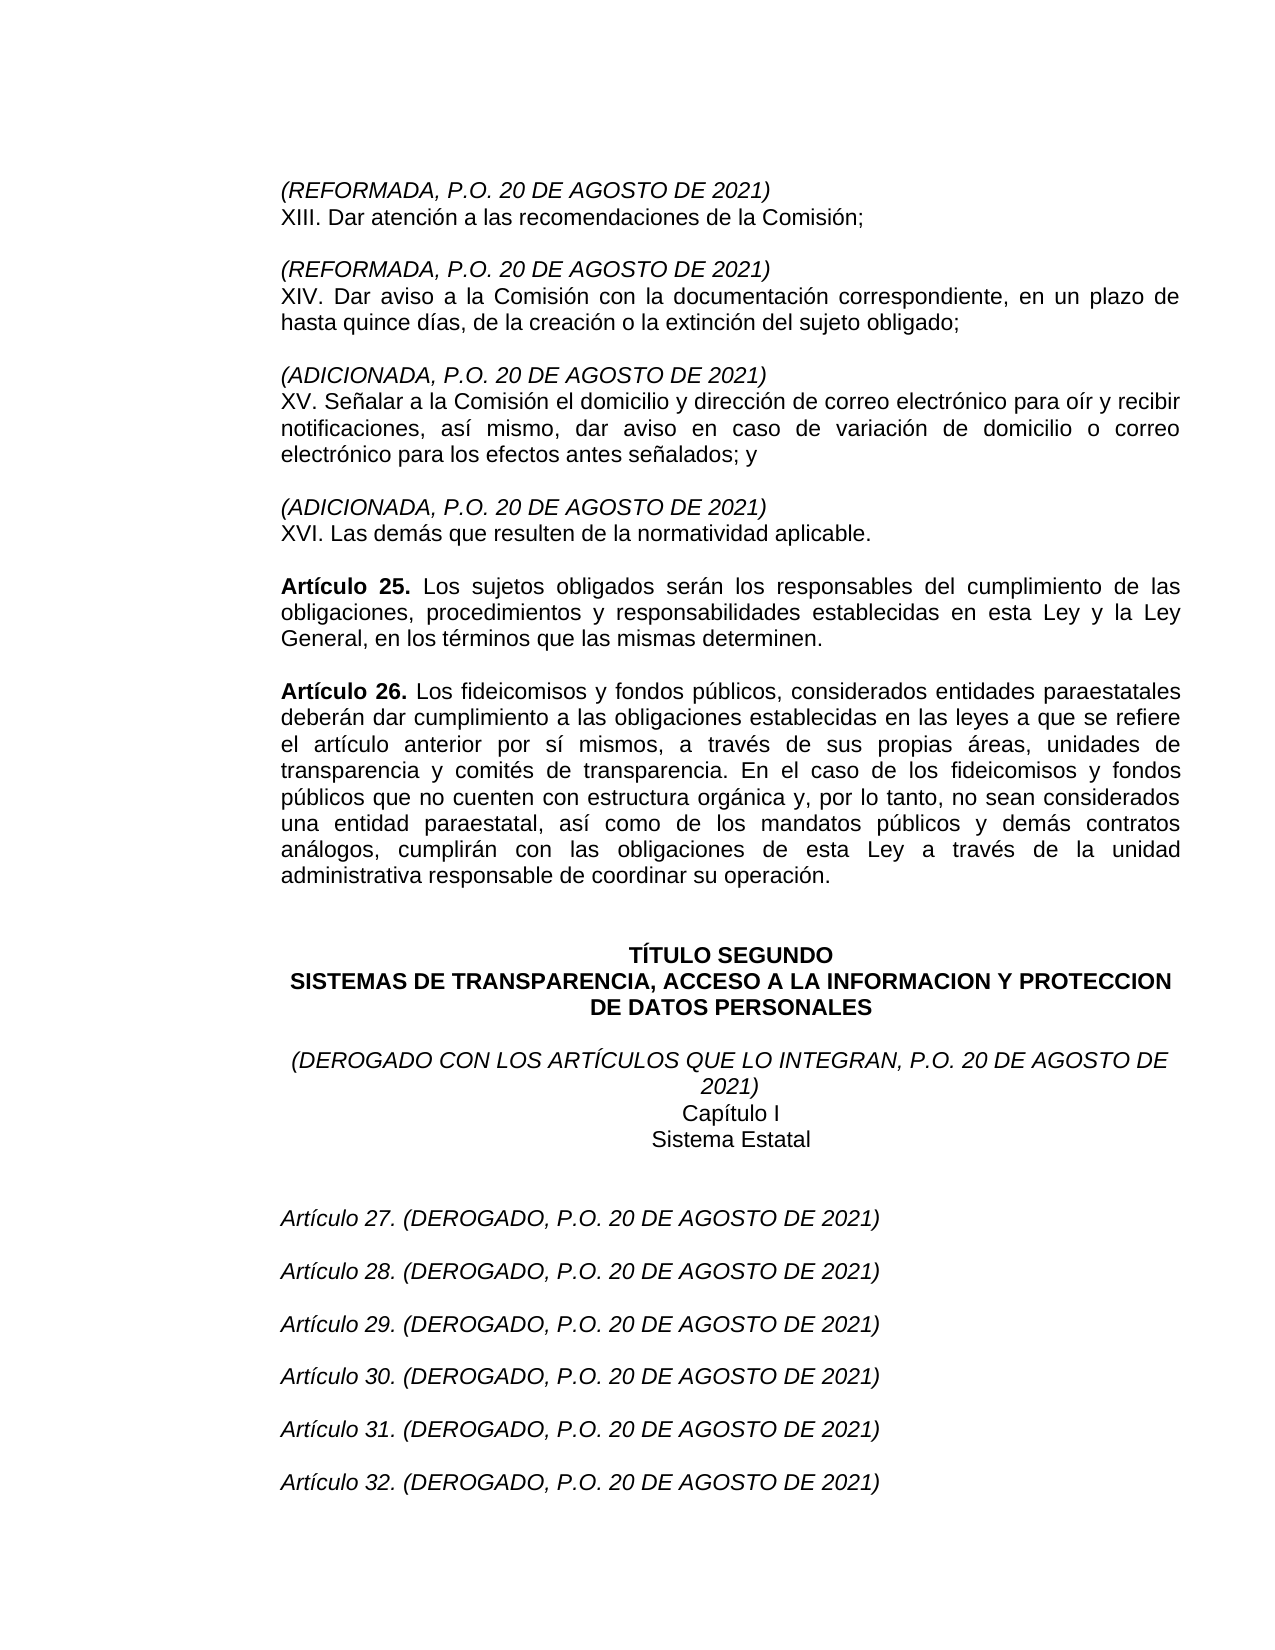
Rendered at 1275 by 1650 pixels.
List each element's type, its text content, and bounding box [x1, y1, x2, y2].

text (REFORMADA, P.O. 20 DE AGOSTO DE 2021) [281, 177, 1181, 204]
text Artículo 30. (DEROGADO, P.O. 20 DE AGOSTO DE 2021) [281, 1363, 1181, 1389]
text XIV. Dar aviso a la Comisión con la documentación correspondiente, en un plazo de hasta quince días, de la creación o la extinción del sujeto obligado; [281, 283, 1181, 335]
text XVI. Las demás que resulten de la normatividad aplicable. [281, 520, 1181, 546]
text (DEROGADO CON LOS ARTÍCULOS QUE LO INTEGRAN, P.O. 20 DE AGOSTO DE 2021) [281, 1047, 1181, 1100]
text Capítulo I [281, 1100, 1181, 1126]
text Sistema Estatal [281, 1126, 1181, 1152]
text TÍTULO SEGUNDO [281, 942, 1181, 968]
text Artículo 31. (DEROGADO, P.O. 20 DE AGOSTO DE 2021) [281, 1416, 1181, 1442]
text (ADICIONADA, P.O. 20 DE AGOSTO DE 2021) [281, 493, 1181, 520]
text Artículo 25. Los sujetos obligados serán los responsables del cumplimiento de las obligaciones, procedimientos y responsabilidades establecidas en esta Ley y la Ley General, en los términos que las mismas determinen. [281, 573, 1181, 652]
text Artículo 28. (DEROGADO, P.O. 20 DE AGOSTO DE 2021) [281, 1258, 1181, 1284]
text Artículo 26. Los fideicomisos y fondos públicos, considerados entidades paraestatales deberán dar cumplimiento a las obligaciones establecidas en las leyes a que se refiere el artículo anterior por sí mismos, a través de sus propias áreas, unidades de transparencia y comités de transparencia. En el caso de los fideicomisos y fondos públicos que no cuenten con estructura orgánica y, por lo tanto, no sean considerados una entidad paraestatal, así como de los mandatos públicos y demás contratos análogos, cumplirán con las obligaciones de esta Ley a través de la unidad administrativa responsable de coordinar su operación. [281, 678, 1181, 889]
text XIII. Dar atención a las recomendaciones de la Comisión; [281, 204, 1181, 230]
text XV. Señalar a la Comisión el domicilio y dirección de correo electrónico para oír y recibir notificaciones, así mismo, dar aviso en caso de variación de domicilio o correo electrónico para los efectos antes señalados; y [281, 388, 1181, 467]
text Artículo 32. (DEROGADO, P.O. 20 DE AGOSTO DE 2021) [281, 1469, 1181, 1495]
text (REFORMADA, P.O. 20 DE AGOSTO DE 2021) [281, 256, 1181, 283]
text SISTEMAS DE TRANSPARENCIA, ACCESO A LA INFORMACION Y PROTECCION DE DATOS PERSONALES [281, 968, 1181, 1021]
text Artículo 29. (DEROGADO, P.O. 20 DE AGOSTO DE 2021) [281, 1311, 1181, 1337]
text (ADICIONADA, P.O. 20 DE AGOSTO DE 2021) [281, 362, 1181, 388]
text Artículo 27. (DEROGADO, P.O. 20 DE AGOSTO DE 2021) [281, 1205, 1181, 1231]
